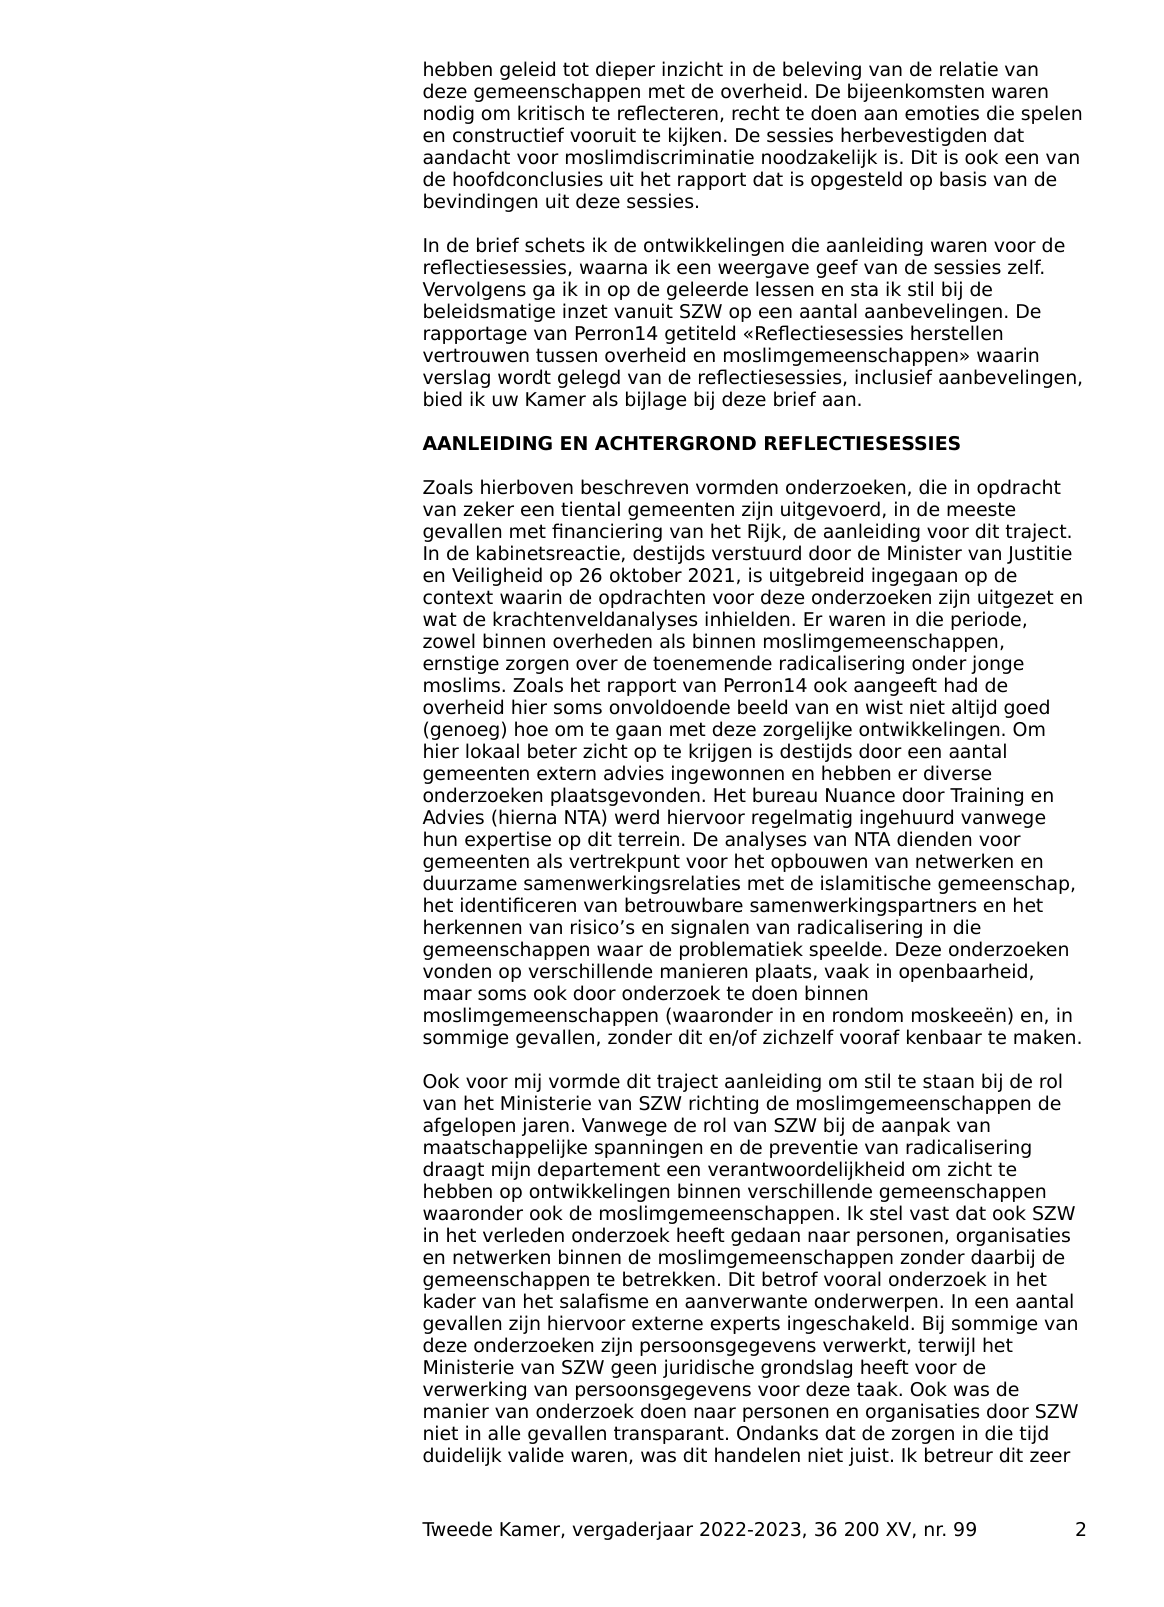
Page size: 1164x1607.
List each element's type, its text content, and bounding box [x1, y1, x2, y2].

subtitle AANLEIDING EN ACHTERGROND REFLECTIESESSIES [422, 433, 1087, 455]
text Ook voor mij vormde dit traject aanleiding om stil te staan bij de rol van het Ministerie van SZW richting de moslimgemeenschappen de afgelopen jaren. Vanwege de rol van SZW bij de aanpak van maatschappelijke spanningen en de preventie van radicalisering draagt mijn departement een verantwoordelijkheid om zicht te hebben op ontwikkelingen binnen verschillende gemeenschappen waaronder ook de moslimgemeenschappen. Ik stel vast dat ook SZW in het verleden onderzoek heeft gedaan naar personen, organisaties en netwerken binnen de moslimgemeenschappen zonder daarbij de gemeenschappen te betrekken. Dit betrof vooral onderzoek in het kader van het salafisme en aanverwante onderwerpen. In een aantal gevallen zijn hiervoor externe experts ingeschakeld. Bij sommige van deze onderzoeken zijn persoonsgegevens verwerkt, terwijl het Ministerie van SZW geen juridische grondslag heeft voor de verwerking van persoonsgegevens voor deze taak. Ook was de manier van onderzoek doen naar personen en organisaties door SZW niet in alle gevallen transparant. Ondanks dat de zorgen in die tijd duidelijk valide waren, was dit handelen niet juist. Ik betreur dit zeer [422, 1071, 1087, 1467]
text hebben geleid tot dieper inzicht in de beleving van de relatie van deze gemeenschappen met de overheid. De bijeenkomsten waren nodig om kritisch te reflecteren, recht te doen aan emoties die spelen en constructief vooruit te kijken. De sessies herbevestigden dat aandacht voor moslimdiscriminatie noodzakelijk is. Dit is ook een van de hoofdconclusies uit het rapport dat is opgesteld op basis van de bevindingen uit deze sessies. [422, 59, 1087, 213]
text In de brief schets ik de ontwikkelingen die aanleiding waren voor de reflectiesessies, waarna ik een weergave geef van de sessies zelf. Vervolgens ga ik in op de geleerde lessen en sta ik stil bij de beleidsmatige inzet vanuit SZW op een aantal aanbevelingen. De rapportage van Perron14 getiteld «Reflectiesessies herstellen vertrouwen tussen overheid en moslimgemeenschappen» waarin verslag wordt gelegd van de reflectiesessies, inclusief aanbevelingen, bied ik uw Kamer als bijlage bij deze brief aan. [422, 235, 1087, 411]
text Zoals hierboven beschreven vormden onderzoeken, die in opdracht van zeker een tiental gemeenten zijn uitgevoerd, in de meeste gevallen met financiering van het Rijk, de aanleiding voor dit traject. In de kabinetsreactie, destijds verstuurd door de Minister van Justitie en Veiligheid op 26 oktober 2021, is uitgebreid ingegaan op de context waarin de opdrachten voor deze onderzoeken zijn uitgezet en wat de krachtenveldanalyses inhielden. Er waren in die periode, zowel binnen overheden als binnen moslimgemeenschappen, ernstige zorgen over de toenemende radicalisering onder jonge moslims. Zoals het rapport van Perron14 ook aangeeft had de overheid hier soms onvoldoende beeld van en wist niet altijd goed (genoeg) hoe om te gaan met deze zorgelijke ontwikkelingen. Om hier lokaal beter zicht op te krijgen is destijds door een aantal gemeenten extern advies ingewonnen en hebben er diverse onderzoeken plaatsgevonden. Het bureau Nuance door Training en Advies (hierna NTA) werd hiervoor regelmatig ingehuurd vanwege hun expertise op dit terrein. De analyses van NTA dienden voor gemeenten als vertrekpunt voor het opbouwen van netwerken en duurzame samenwerkingsrelaties met de islamitische gemeenschap, het identificeren van betrouwbare samenwerkingspartners en het herkennen van risico’s en signalen van radicalisering in die gemeenschappen waar de problematiek speelde. Deze onderzoeken vonden op verschillende manieren plaats, vaak in openbaarheid, maar soms ook door onderzoek te doen binnen moslimgemeenschappen (waaronder in en rondom moskeeën) en, in sommige gevallen, zonder dit en/of zichzelf vooraf kenbaar te maken. [422, 477, 1087, 1049]
